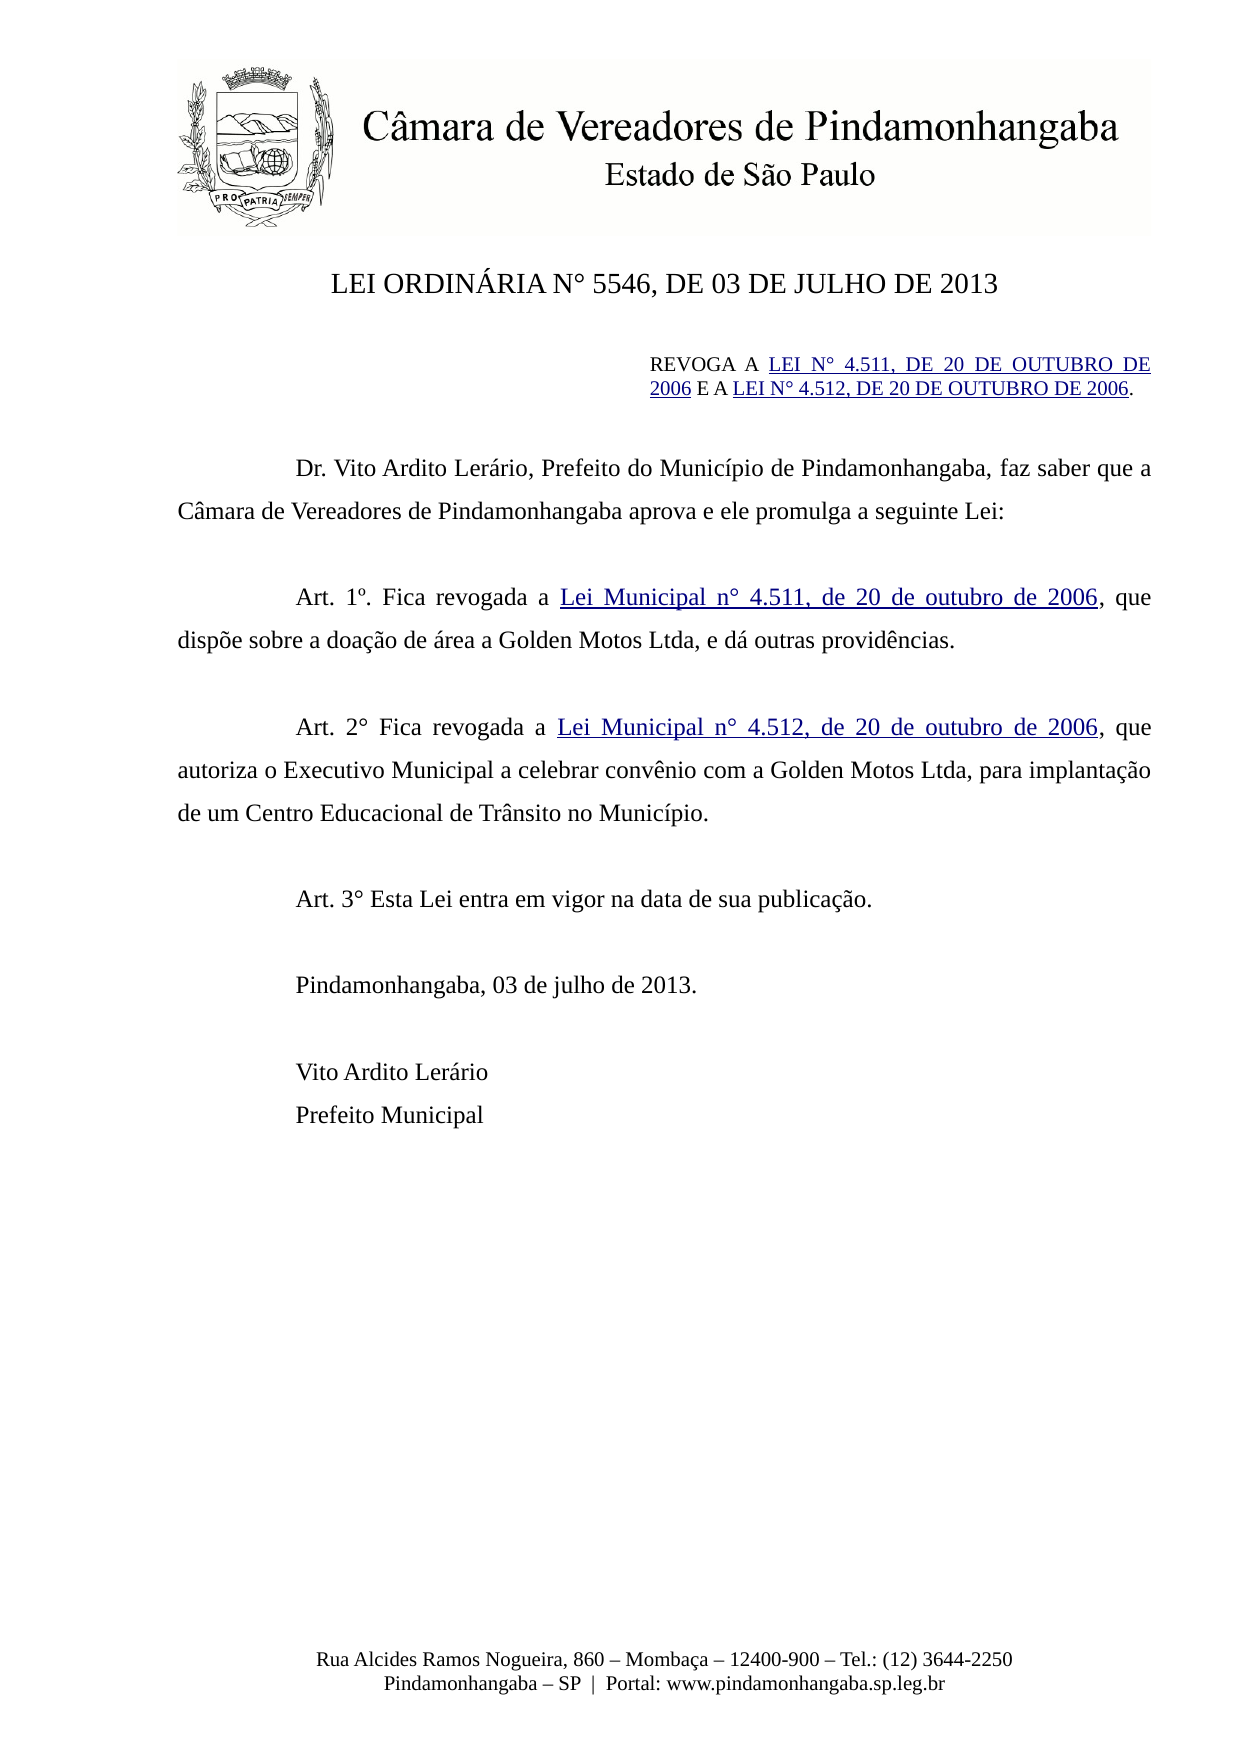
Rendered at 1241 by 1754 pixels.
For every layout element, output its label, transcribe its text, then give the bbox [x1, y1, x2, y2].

text Art. 3° Esta Lei entra em vigor na data de sua publicação. [177, 884, 1152, 913]
text Dr. Vito Ardito Lerário, Prefeito do Município de Pindamonhangaba, faz saber que a Câmara de Vereadores de Pindamonhangaba aprova e ele promulga a seguinte Lei: [177, 453, 1152, 525]
text Art. 1º. Fica revogada a Lei Municipal n° 4.511, de 20 de outubro de 2006, que dispõe sobre a doação de área a Golden Motos Ltda, e dá outras providências. [177, 582, 1152, 654]
text Pindamonhangaba, 03 de julho de 2013. [177, 971, 1152, 999]
text LEI ORDINÁRIA N° 5546, de 03 de julho de 2013 [177, 266, 1152, 299]
picture [177, 59, 1152, 236]
text REVOGA A LEI N° 4.511, DE 20 DE OUTUBRO DE 2006 E A LEI N° 4.512, DE 20 DE OUTUBRO DE 2006. [649, 352, 1152, 400]
text Art. 2° Fica revogada a Lei Municipal n° 4.512, de 20 de outubro de 2006, que autoriza o Executivo Municipal a celebrar convênio com a Golden Motos Ltda, para implantação de um Centro Educacional de Trânsito no Município. [177, 712, 1152, 827]
text Prefeito Municipal [177, 1100, 1152, 1129]
text Vito Ardito Lerário [177, 1057, 1152, 1086]
